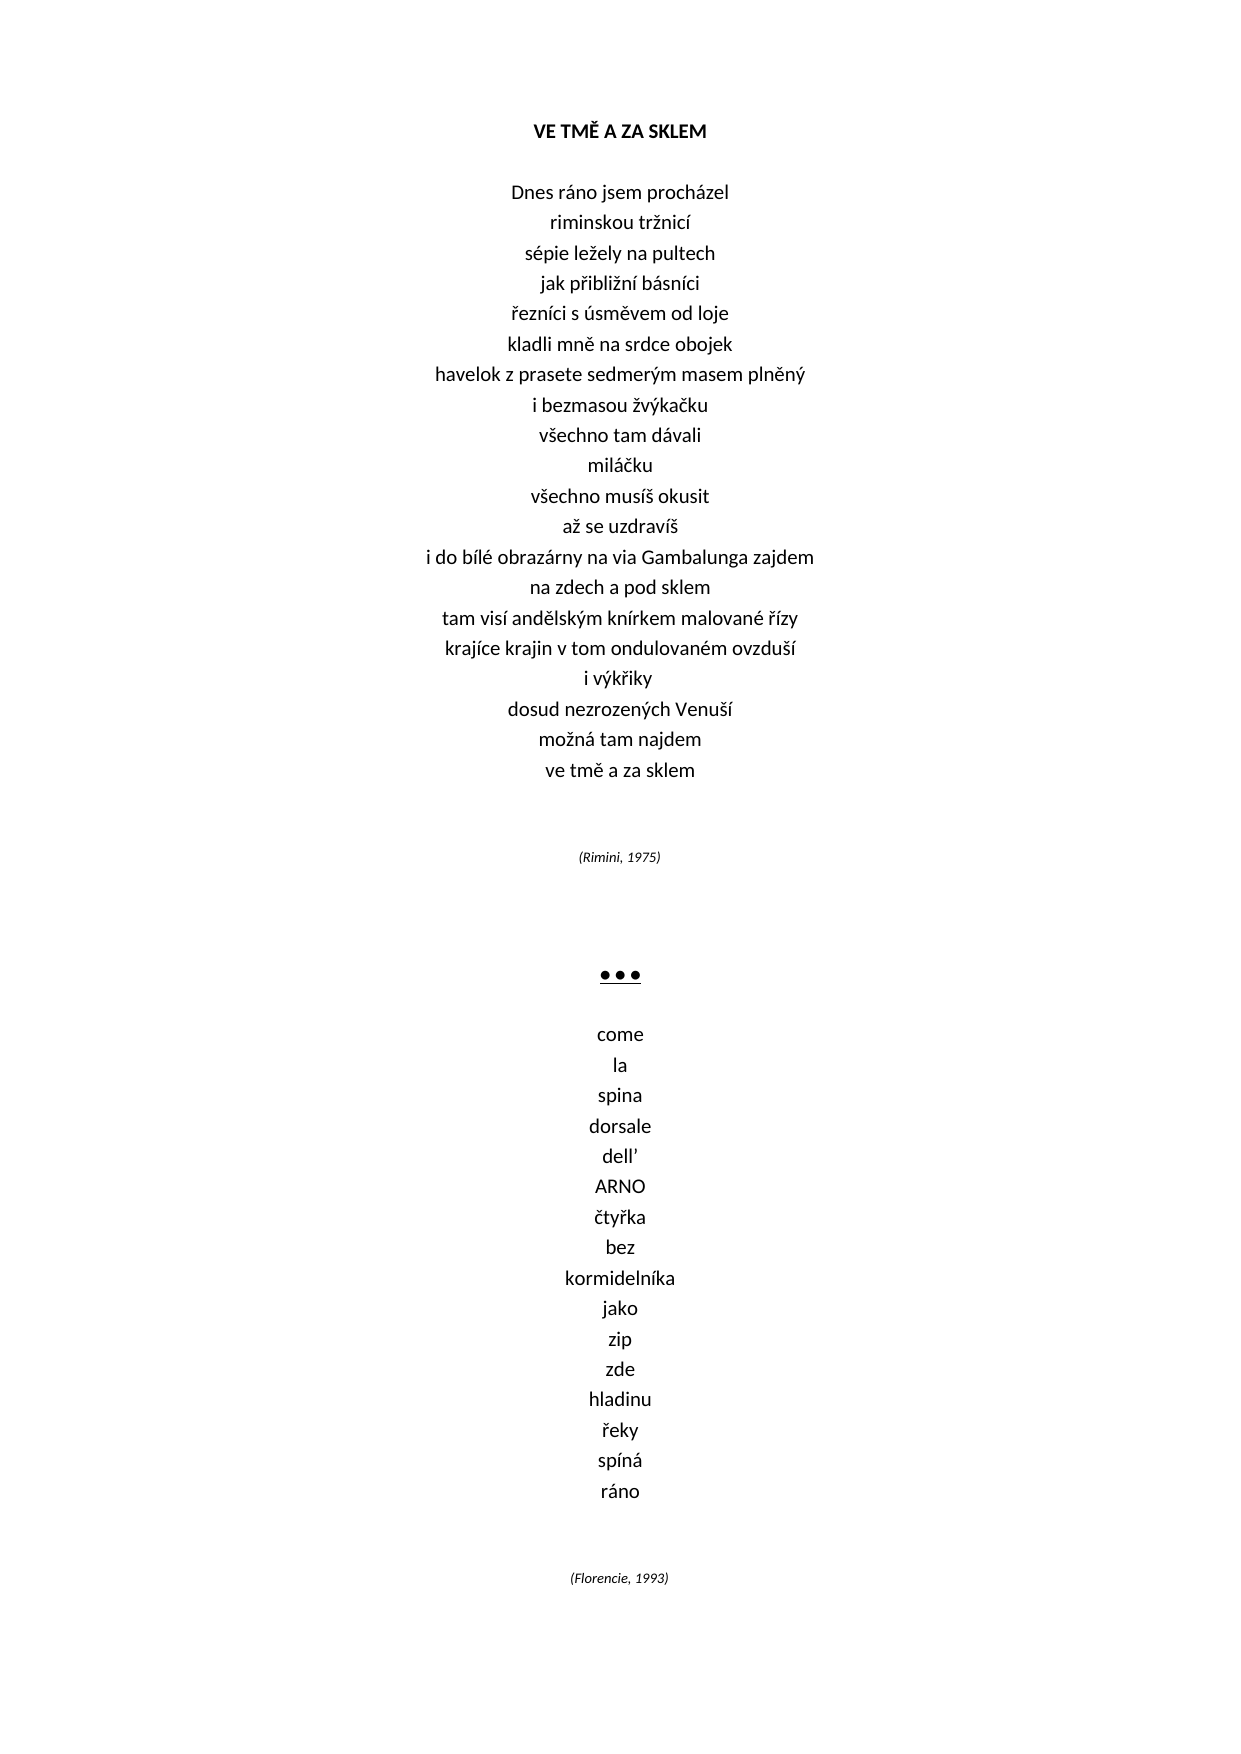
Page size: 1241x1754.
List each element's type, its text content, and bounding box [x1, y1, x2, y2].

text miláčku [118, 453, 1122, 478]
text všechno tam dávali [118, 422, 1122, 448]
text ve tmě a za sklem [118, 757, 1122, 782]
text (Florencie, 1993) [118, 1569, 1122, 1587]
text Dnes ráno jsem procházel [118, 179, 1122, 204]
text riminskou tržnicí [118, 209, 1122, 235]
text jak přibližní básníci [118, 270, 1122, 296]
text zip [118, 1326, 1122, 1351]
text havelok z prasete sedmerým masem plněný [118, 361, 1122, 387]
text řeky [118, 1417, 1122, 1442]
text na zdech a pod sklem [118, 574, 1122, 600]
text sépie ležely na pultech [118, 240, 1122, 265]
text ARNO [118, 1174, 1122, 1199]
text (Rimini, 1975) [118, 848, 1122, 866]
text čtyřka [118, 1204, 1122, 1229]
text možná tam najdem [118, 726, 1122, 752]
text come [118, 1022, 1122, 1047]
text hladinu [118, 1387, 1122, 1412]
text tam visí andělským knírkem malované řízy [118, 605, 1122, 630]
text spíná [118, 1447, 1122, 1473]
text kladli mně na srdce obojek [118, 331, 1122, 356]
text dell’ [118, 1143, 1122, 1169]
text zde [118, 1356, 1122, 1382]
text až se uzdravíš [118, 513, 1122, 539]
text všechno musíš okusit [118, 483, 1122, 508]
text i bezmasou žvýkačku [118, 392, 1122, 417]
text řezníci s úsměvem od loje [118, 301, 1122, 326]
text ráno [118, 1478, 1122, 1503]
text VE TMĚ a ZA SKLEM [118, 118, 1122, 143]
text jako [118, 1295, 1122, 1321]
text i výkřiky [118, 666, 1122, 691]
text dorsale [118, 1113, 1122, 1138]
text i do bílé obrazárny na via Gambalunga zajdem [118, 544, 1122, 569]
text • • • [118, 961, 1122, 986]
text bez [118, 1234, 1122, 1260]
text la [118, 1052, 1122, 1077]
text krajíce krajin v tom ondulovaném ovzduší [118, 635, 1122, 661]
text spina [118, 1082, 1122, 1108]
text kormidelníka [118, 1265, 1122, 1290]
text dosud nezrozených Venuší [118, 696, 1122, 721]
